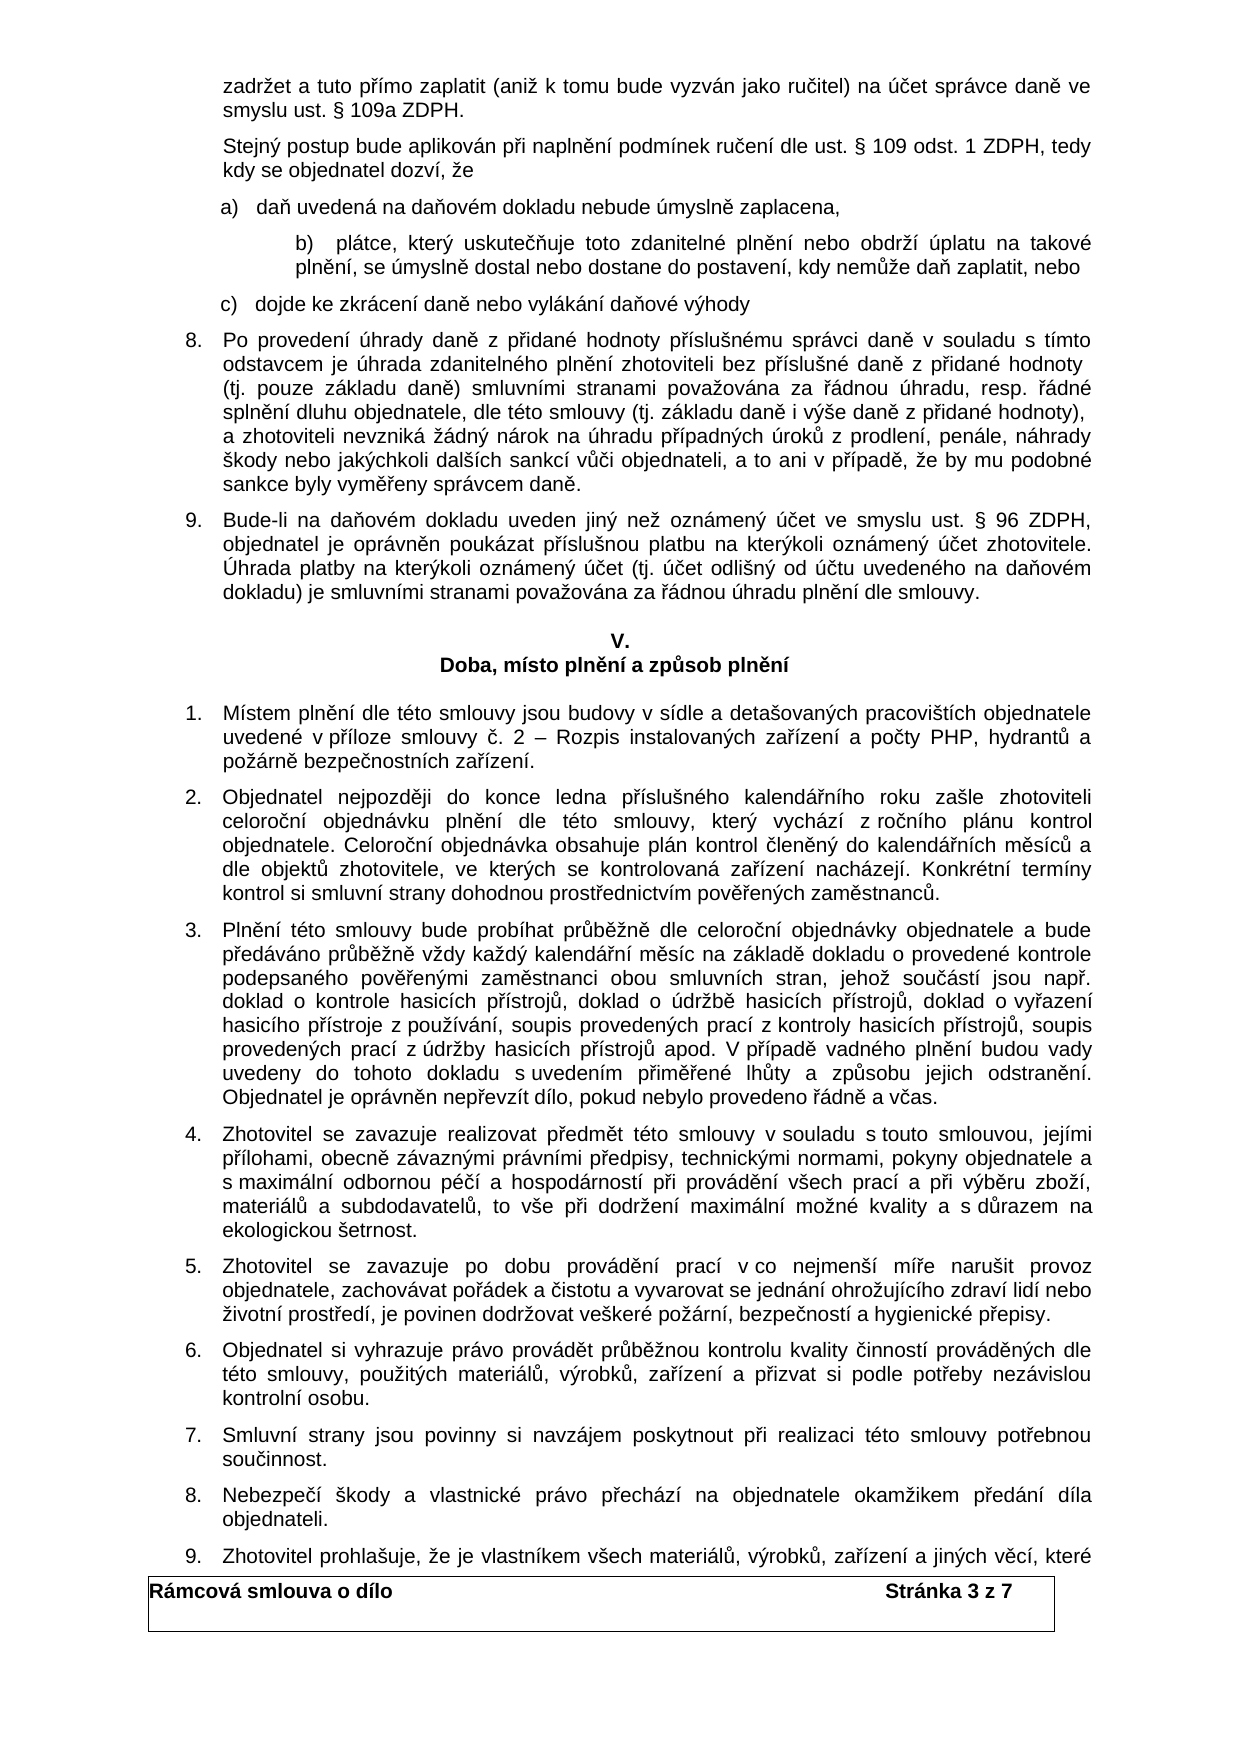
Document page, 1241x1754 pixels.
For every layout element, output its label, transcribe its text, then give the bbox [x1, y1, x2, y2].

text V. [148, 629, 1093, 653]
list Nebezpečí škody a vlastnické právo přechází na objednatele okamžikem předání díla objednateli. [185, 1483, 1093, 1531]
list Objednatel nejpozději do konce ledna příslušného kalendářního roku zašle zhotoviteli celoroční objednávku plnění dle této smlouvy, který vychází z ročního plánu kontrol objednatele. Celoroční objednávka obsahuje plán kontrol členěný do kalendářních měsíců a dle objektů zhotovitele, ve kterých se kontrolovaná zařízení nacházejí. Konkrétní termíny kontrol si smluvní strany dohodnou prostřednictvím pověřených zaměstnanců. [185, 785, 1093, 905]
text Stejný postup bude aplikován při naplnění podmínek ručení dle ust. § 109 odst. 1 ZDPH, tedy kdy se objednatel dozví, že [223, 134, 1093, 182]
list Zhotovitel se zavazuje po dobu provádění prací v co nejmenší míře narušit provoz objednatele, zachovávat pořádek a čistotu a vyvarovat se jednání ohrožujícího zdraví lidí nebo životní prostředí, je povinen dodržovat veškeré požární, bezpečností a hygienické přepisy. [185, 1254, 1093, 1326]
text c) dojde ke zkrácení daně nebo vylákání daňové výhody [148, 291, 1093, 315]
list Místem plnění dle této smlouvy jsou budovy v sídle a detašovaných pracovištích objednatele uvedené v příloze smlouvy č. 2 – Rozpis instalovaných zařízení a počty PHP, hydrantů a požárně bezpečnostních zařízení. [185, 701, 1093, 773]
text a) daň uvedená na daňovém dokladu nebude úmyslně zaplacena, [148, 194, 1093, 218]
list Objednatel si vyhrazuje právo provádět průběžnou kontrolu kvality činností prováděných dle této smlouvy, použitých materiálů, výrobků, zařízení a přizvat si podle potřeby nezávislou kontrolní osobu. [185, 1338, 1093, 1410]
text Doba, místo plnění a způsob plnění [148, 653, 1093, 677]
list Bude-li na daňovém dokladu uveden jiný než oznámený účet ve smyslu ust. § 96 ZDPH, objednatel je oprávněn poukázat příslušnou platbu na kterýkoli oznámený účet zhotovitele. Úhrada platby na kterýkoli oznámený účet (tj. účet odlišný od účtu uvedeného na daňovém dokladu) je smluvními stranami považována za řádnou úhradu plnění dle smlouvy. [185, 508, 1093, 604]
list zadržet a tuto přímo zaplatit (aniž k tomu bude vyzván jako ručitel) na účet správce daně ve smyslu ust. § 109a ZDPH. [185, 74, 1093, 122]
list Zhotovitel se zavazuje realizovat předmět této smlouvy v souladu s touto smlouvou, jejími přílohami, obecně závaznými právními předpisy, technickými normami, pokyny objednatele a s maximální odbornou péčí a hospodárností při provádění všech prací a při výběru zboží, materiálů a subdodavatelů, to vše při dodržení maximální možné kvality a s důrazem na ekologickou šetrnost. [185, 1122, 1093, 1241]
list Plnění této smlouvy bude probíhat průběžně dle celoroční objednávky objednatele a bude předáváno průběžně vždy každý kalendářní měsíc na základě dokladu o provedené kontrole podepsaného pověřenými zaměstnanci obou smluvních stran, jehož součástí jsou např. doklad o kontrole hasicích přístrojů, doklad o údržbě hasicích přístrojů, doklad o vyřazení hasicího přístroje z používání, soupis provedených prací z kontroly hasicích přístrojů, soupis provedených prací z údržby hasicích přístrojů apod. V případě vadného plnění budou vady uvedeny do tohoto dokladu s uvedením přiměřené lhůty a způsobu jejich odstranění. Objednatel je oprávněn nepřevzít dílo, pokud nebylo provedeno řádně a včas. [185, 917, 1093, 1109]
text b) plátce, který uskutečňuje toto zdanitelné plnění nebo obdrží úplatu na takové plnění, se úmyslně dostal nebo dostane do postavení, kdy nemůže daň zaplatit, nebo [295, 231, 1093, 279]
list Po provedení úhrady daně z přidané hodnoty příslušnému správci daně v souladu s tímto odstavcem je úhrada zdanitelného plnění zhotoviteli bez příslušné daně z přidané hodnoty (tj. pouze základu daně) smluvními stranami považována za řádnou úhradu, resp. řádné splnění dluhu objednatele, dle této smlouvy (tj. základu daně i výše daně z přidané hodnoty), a zhotoviteli nevzniká žádný nárok na úhradu případných úroků z prodlení, penále, náhrady škody nebo jakýchkoli dalších sankcí vůči objednateli, a to ani v případě, že by mu podobné sankce byly vyměřeny správcem daně. [185, 328, 1093, 496]
list Zhotovitel prohlašuje, že je vlastníkem všech materiálů, výrobků, zařízení a jiných věcí, které [185, 1543, 1093, 1567]
list Smluvní strany jsou povinny si navzájem poskytnout při realizaci této smlouvy potřebnou součinnost. [185, 1423, 1093, 1471]
